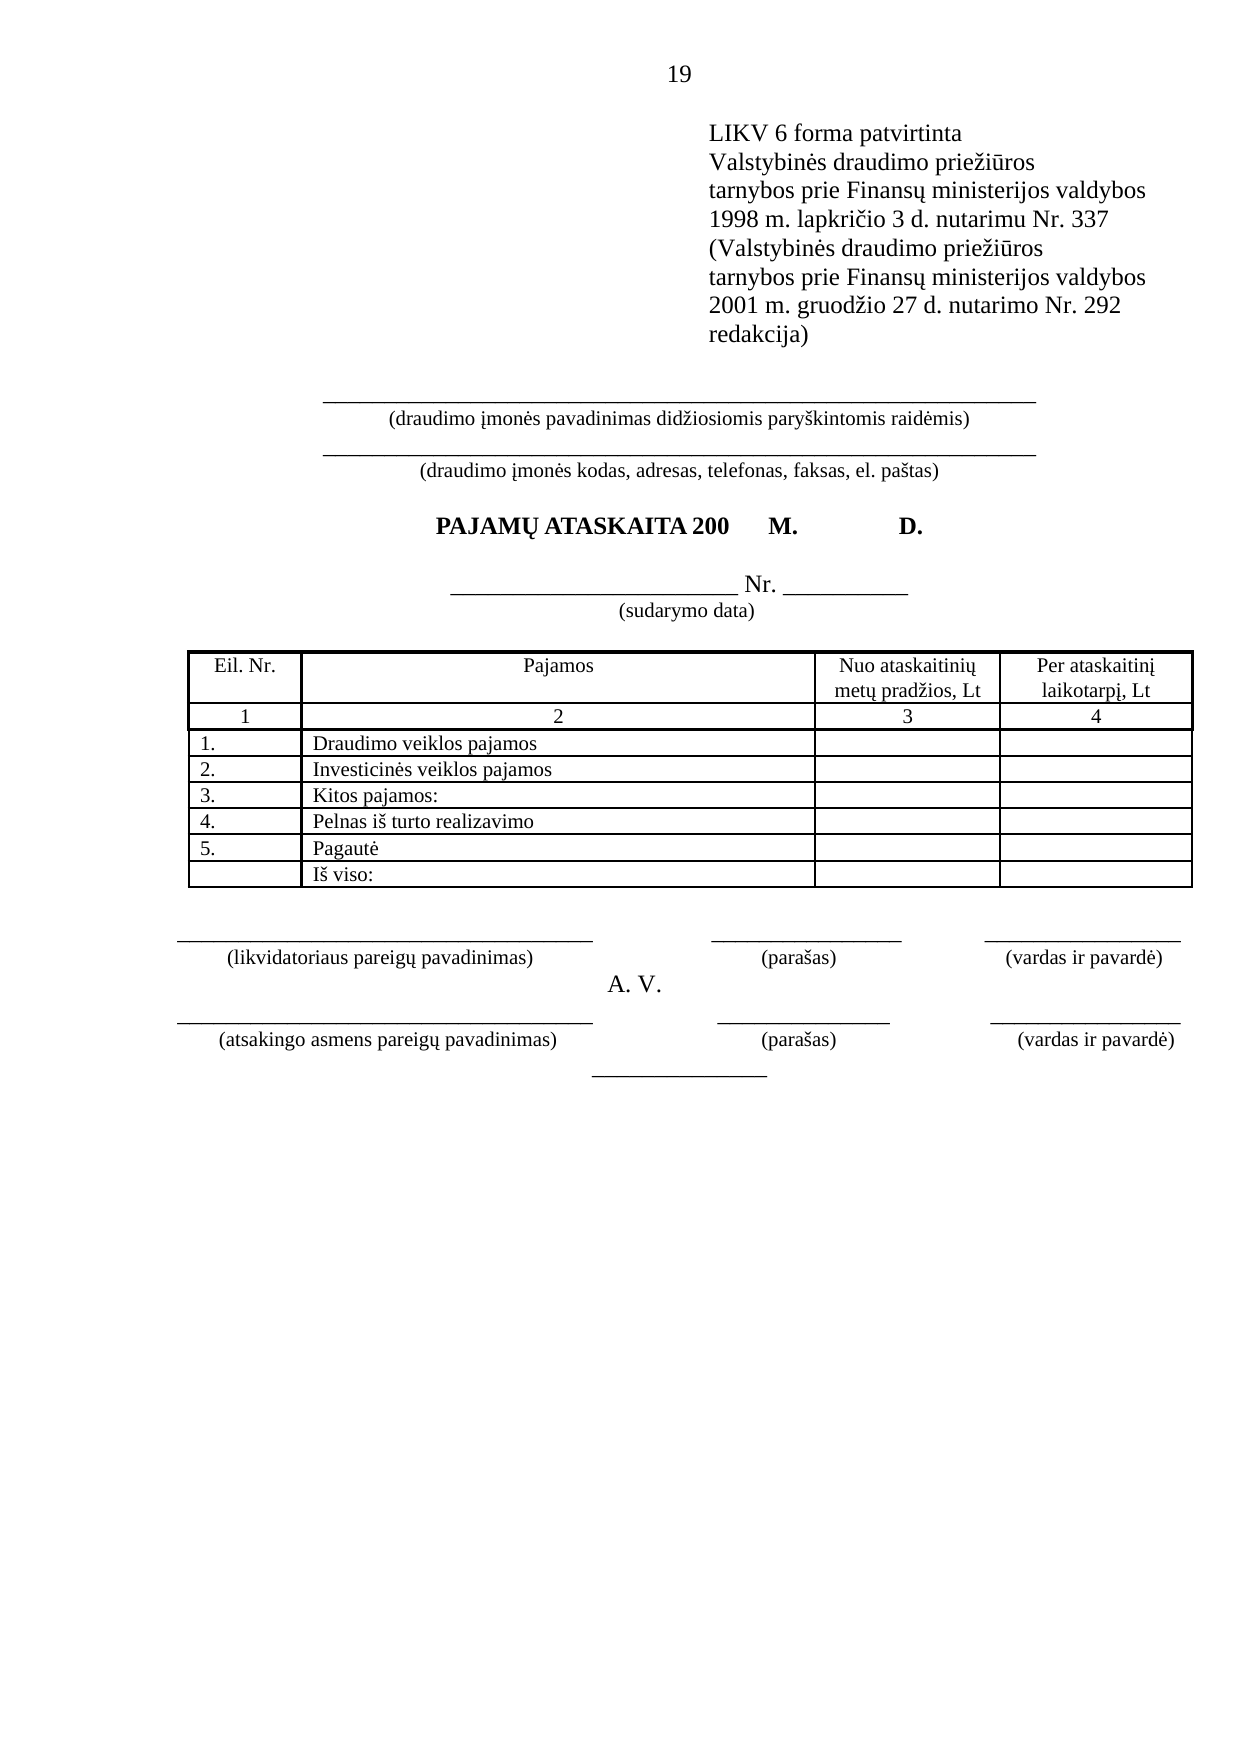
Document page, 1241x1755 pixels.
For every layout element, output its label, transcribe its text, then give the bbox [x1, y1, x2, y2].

text tarnybos prie Finansų ministerijos valdybos [177, 262, 1181, 291]
text tarnybos prie Finansų ministerijos valdybos [177, 176, 1181, 204]
text PAJAMŲ ATASKAITA 200 M. D. [177, 511, 1181, 540]
table_header Pajamos [303, 654, 814, 702]
table_cell [816, 731, 999, 755]
text LIKV 6 forma patvirtinta [709, 118, 1181, 147]
text 2001 m. gruodžio 27 d. nutarimo Nr. 292 [177, 291, 1181, 319]
table_cell [1001, 757, 1191, 781]
table_cell [190, 862, 300, 886]
table_cell 1 [190, 704, 300, 728]
table_cell Draudimo veiklos pajamos [303, 731, 814, 755]
table_cell [816, 809, 999, 833]
table_cell Kitos pajamos: [303, 783, 814, 807]
table_cell [1001, 783, 1191, 807]
table_cell [816, 757, 999, 781]
text redakcija) [177, 319, 1181, 348]
text (atsakingo asmens pareigų pavadinimas) (parašas) (vardas ir pavardė) [177, 1027, 1181, 1051]
table_header Eil. Nr. [190, 654, 300, 702]
text A. V. [177, 969, 1181, 998]
table_cell [816, 783, 999, 807]
table_cell 2 [303, 704, 814, 728]
text (draudimo įmonės kodas, adresas, telefonas, faksas, el. paštas) [177, 458, 1181, 482]
text ______________ [177, 1051, 1181, 1079]
table_cell 4. [190, 809, 300, 833]
table_cell 5. [190, 835, 300, 859]
text _______________________ Nr. __________ [177, 569, 1181, 597]
table_cell 3. [190, 783, 300, 807]
table_cell 4 [1001, 704, 1191, 728]
table_cell 2. [190, 757, 300, 781]
table_header Nuo ataskaitinių metų pradžios, Lt [816, 654, 999, 702]
table_header Per ataskaitinį laikotarpį, Lt [1001, 654, 1191, 702]
text (draudimo įmonės pavadinimas didžiosiomis paryškintomis raidėmis) [177, 406, 1181, 430]
table_cell [1001, 731, 1191, 755]
table_cell [816, 835, 999, 859]
table_cell 3 [816, 704, 999, 728]
table_cell Pagautė [303, 835, 814, 859]
table_cell [1001, 835, 1191, 859]
table_cell [1001, 809, 1191, 833]
text (likvidatoriaus pareigų pavadinimas) (parašas) (vardas ir pavardė) [177, 945, 1181, 969]
text 1998 m. lapkričio 3 d. nutarimu Nr. 337 [177, 204, 1181, 233]
table_cell [1001, 862, 1191, 886]
table_cell Pelnas iš turto realizavimo [303, 809, 814, 833]
text (Valstybinės draudimo priežiūros [177, 233, 1181, 262]
table_cell [816, 862, 999, 886]
table_cell Investicinės veiklos pajamos [303, 757, 814, 781]
table_cell 1. [190, 731, 300, 755]
text Valstybinės draudimo priežiūros [177, 147, 1181, 176]
text (sudarymo data) [177, 597, 1181, 622]
table_cell Iš viso: [303, 862, 814, 886]
